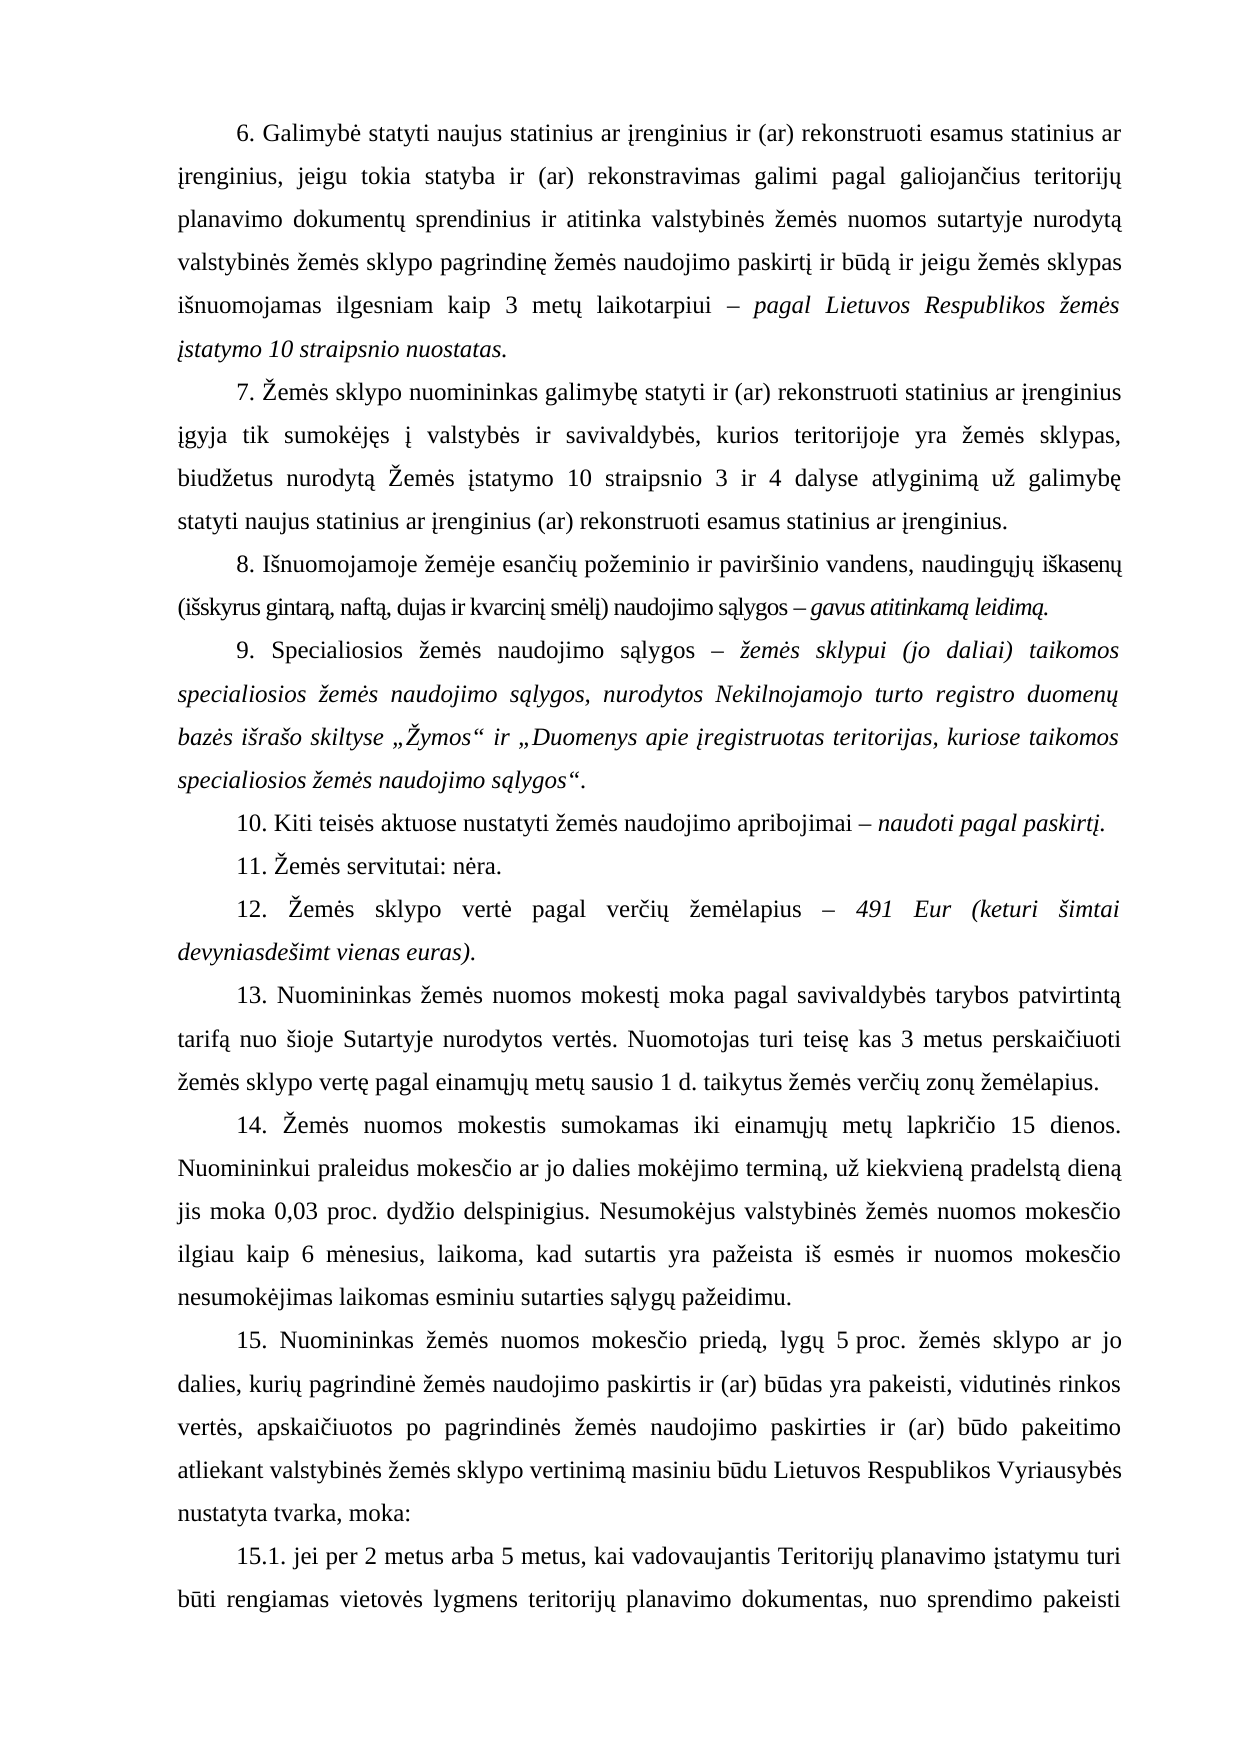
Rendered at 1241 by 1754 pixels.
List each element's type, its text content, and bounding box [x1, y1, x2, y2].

text 10. Kiti teisės aktuose nustatyti žemės naudojimo apribojimai – naudoti pagal paskirtį. [177, 808, 1122, 837]
text 12. Žemės sklypo vertė pagal verčių žemėlapius – 491 Eur (keturi šimtai devyniasdešimt vienas euras). [177, 894, 1122, 966]
text 15. Nuomininkas žemės nuomos mokesčio priedą, lygų 5 proc. žemės sklypo ar jo dalies, kurių pagrindinė žemės naudojimo paskirtis ir (ar) būdas yra pakeisti, vidutinės rinkos vertės, apskaičiuotos po pagrindinės žemės naudojimo paskirties ir (ar) būdo pakeitimo atliekant valstybinės žemės sklypo vertinimą masiniu būdu Lietuvos Respublikos Vyriausybės nustatyta tvarka, moka: [177, 1326, 1122, 1527]
text 15.1. jei per 2 metus arba 5 metus, kai vadovaujantis Teritorijų planavimo įstatymu turi būti rengiamas vietovės lygmens teritorijų planavimo dokumentas, nuo sprendimo pakeisti [177, 1541, 1122, 1613]
text 7. Žemės sklypo nuomininkas galimybę statyti ir (ar) rekonstruoti statinius ar įrenginius įgyja tik sumokėjęs į valstybės ir savivaldybės, kurios teritorijoje yra žemės sklypas, biudžetus nurodytą Žemės įstatymo 10 straipsnio 3 ir 4 dalyse atlyginimą už galimybę statyti naujus statinius ar įrenginius (ar) rekonstruoti esamus statinius ar įrenginius. [177, 377, 1122, 535]
text 8. Išnuomojamoje žemėje esančių požeminio ir paviršinio vandens, naudingųjų iškasenų (išskyrus gintarą, naftą, dujas ir kvarcinį smėlį) naudojimo sąlygos – gavus atitinkamą leidimą. [177, 549, 1122, 621]
text 14. Žemės nuomos mokestis sumokamas iki einamųjų metų lapkričio 15 dienos. Nuomininkui praleidus mokesčio ar jo dalies mokėjimo terminą, už kiekvieną pradelstą dieną jis moka 0,03 proc. dydžio delspinigius. Nesumokėjus valstybinės žemės nuomos mokesčio ilgiau kaip 6 mėnesius, laikoma, kad sutartis yra pažeista iš esmės ir nuomos mokesčio nesumokėjimas laikomas esminiu sutarties sąlygų pažeidimu. [177, 1110, 1122, 1311]
text 6. Galimybė statyti naujus statinius ar įrenginius ir (ar) rekonstruoti esamus statinius ar įrenginius, jeigu tokia statyba ir (ar) rekonstravimas galimi pagal galiojančius teritorijų planavimo dokumentų sprendinius ir atitinka valstybinės žemės nuomos sutartyje nurodytą valstybinės žemės sklypo pagrindinę žemės naudojimo paskirtį ir būdą ir jeigu žemės sklypas išnuomojamas ilgesniam kaip 3 metų laikotarpiui – pagal Lietuvos Respublikos žemės įstatymo 10 straipsnio nuostatas. [177, 118, 1122, 362]
text 11. Žemės servitutai: nėra. [177, 851, 1122, 880]
text 13. Nuomininkas žemės nuomos mokestį moka pagal savivaldybės tarybos patvirtintą tarifą nuo šioje Sutartyje nurodytos vertės. Nuomotojas turi teisę kas 3 metus perskaičiuoti žemės sklypo vertę pagal einamųjų metų sausio 1 d. taikytus žemės verčių zonų žemėlapius. [177, 981, 1122, 1096]
text 9. Specialiosios žemės naudojimo sąlygos – žemės sklypui (jo daliai) taikomos specialiosios žemės naudojimo sąlygos, nurodytos Nekilnojamojo turto registro duomenų bazės išrašo skiltyse „Žymos“ ir „Duomenys apie įregistruotas teritorijas, kuriose taikomos specialiosios žemės naudojimo sąlygos“. [177, 636, 1122, 794]
